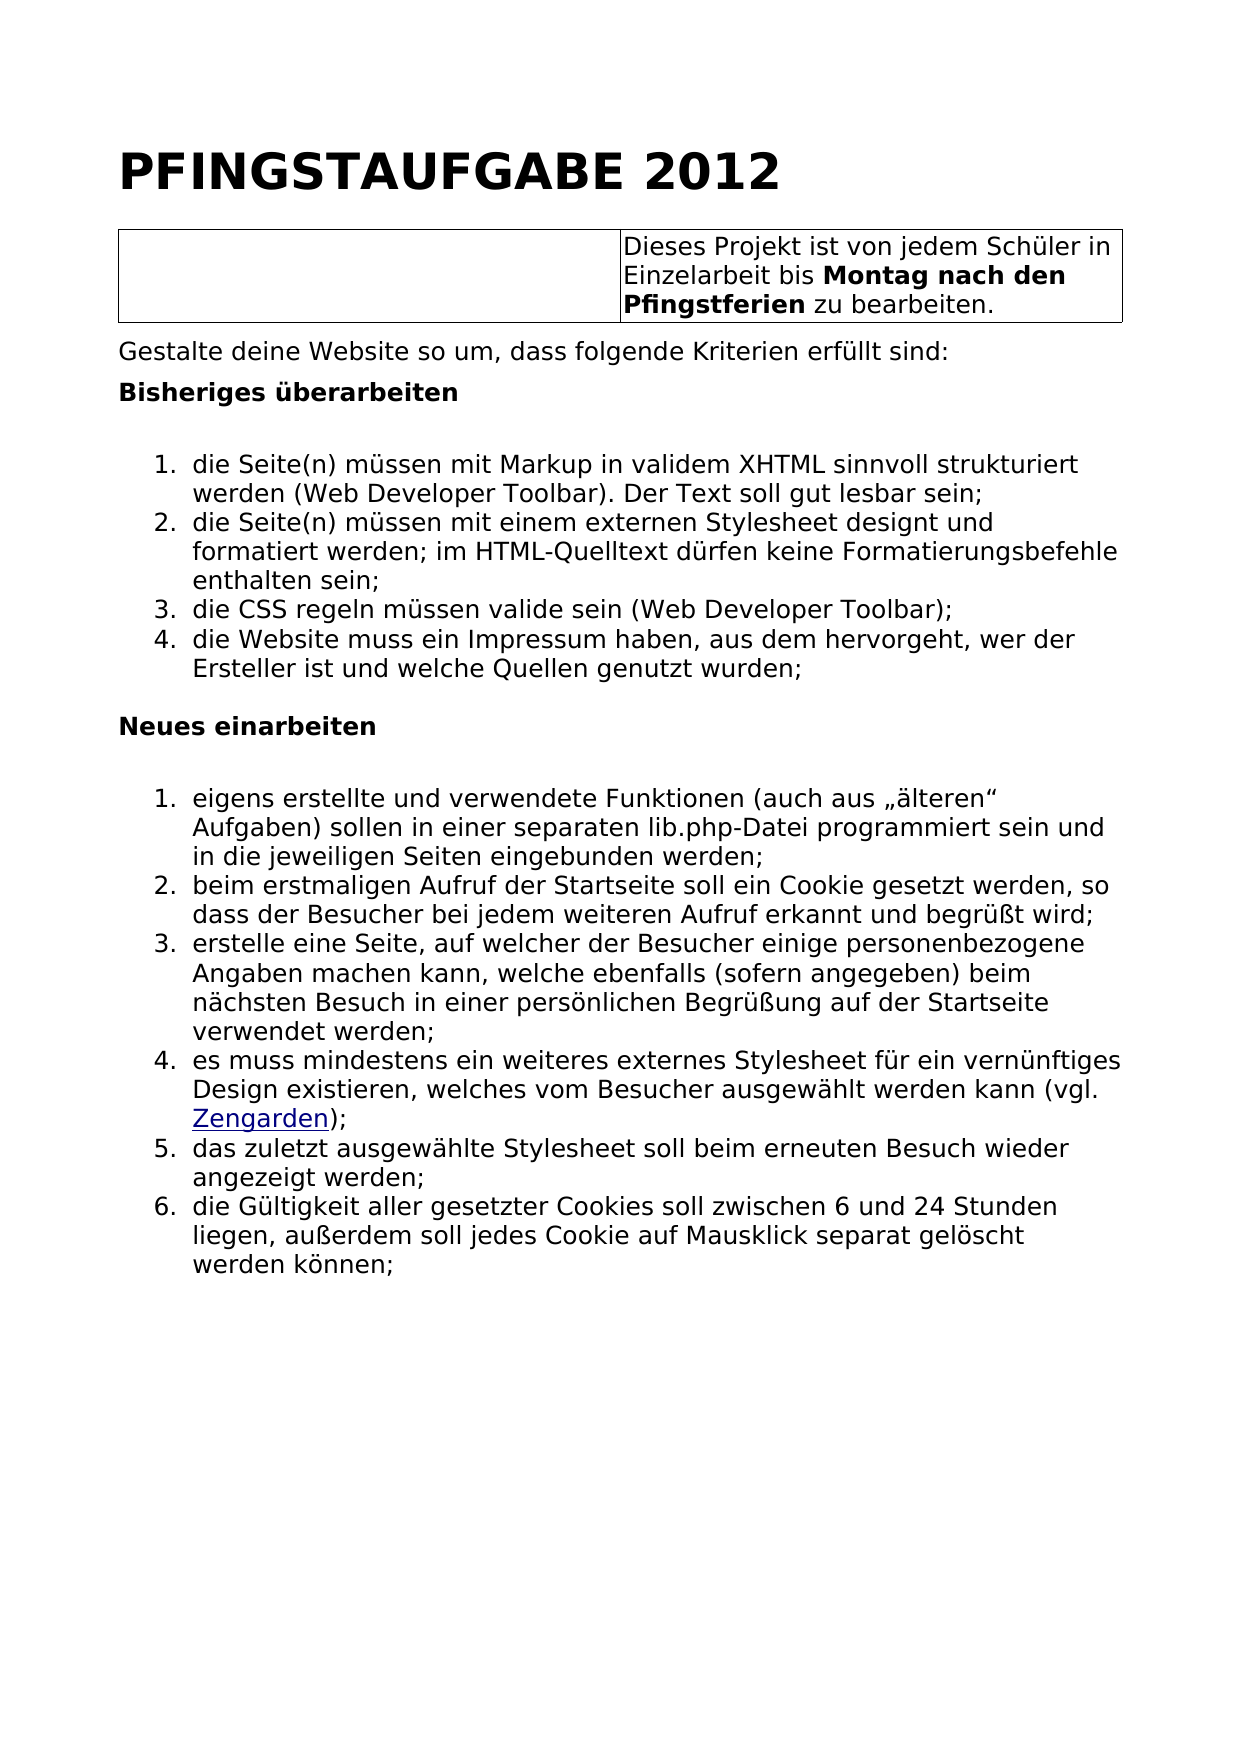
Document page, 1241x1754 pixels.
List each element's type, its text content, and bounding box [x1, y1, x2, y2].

list eigens erstellte und verwendete Funktionen (auch aus „älteren“ Aufgaben) sollen in einer separaten lib.php-Datei programmiert sein und in die jeweiligen Seiten eingebunden werden; [177, 784, 1122, 871]
table_header [119, 230, 620, 322]
list es muss mindestens ein weiteres externes Stylesheet für ein vernünftiges Design existieren, welches vom Besucher ausgewählt werden kann (vgl. Zengarden); [177, 1046, 1122, 1134]
text Gestalte deine Website so um, dass folgende Kriterien erfüllt sind: [118, 337, 1122, 366]
list beim erstmaligen Aufruf der Startseite soll ein Cookie gesetzt werden, so dass der Besucher bei jedem weiteren Aufruf erkannt und begrüßt wird; [177, 871, 1122, 929]
list das zuletzt ausgewählte Stylesheet soll beim erneuten Besuch wieder angezeigt werden; [177, 1134, 1122, 1192]
list die Website muss ein Impressum haben, aus dem hervorgeht, wer der Ersteller ist und welche Quellen genutzt wurden; [177, 625, 1122, 683]
list die Seite(n) müssen mit Markup in validem XHTML sinnvoll strukturiert werden (Web Developer Toolbar). Der Text soll gut lesbar sein; [177, 450, 1122, 508]
table_header Dieses Projekt ist von jedem Schüler in Einzelarbeit bis Montag nach den Pfingstferien zu bearbeiten. [621, 230, 1122, 322]
text Bisheriges überarbeiten [118, 379, 1122, 408]
list die Gültigkeit aller gesetzter Cookies soll zwischen 6 und 24 Stunden liegen, außerdem soll jedes Cookie auf Mausklick separat gelöscht werden können; [177, 1192, 1122, 1279]
list die Seite(n) müssen mit einem externen Stylesheet designt und formatiert werden; im HTML-Quelltext dürfen keine Formatierungsbefehle enthalten sein; [177, 508, 1122, 596]
subtitle PFINGSTAUFGABE 2012 [118, 143, 1122, 201]
list erstelle eine Seite, auf welcher der Besucher einige personenbezogene Angaben machen kann, welche ebenfalls (sofern angegeben) beim nächsten Besuch in einer persönlichen Begrüßung auf der Startseite verwendet werden; [177, 929, 1122, 1046]
text Neues einarbeiten [118, 713, 1122, 742]
list die CSS regeln müssen valide sein (Web Developer Toolbar); [177, 596, 1122, 625]
